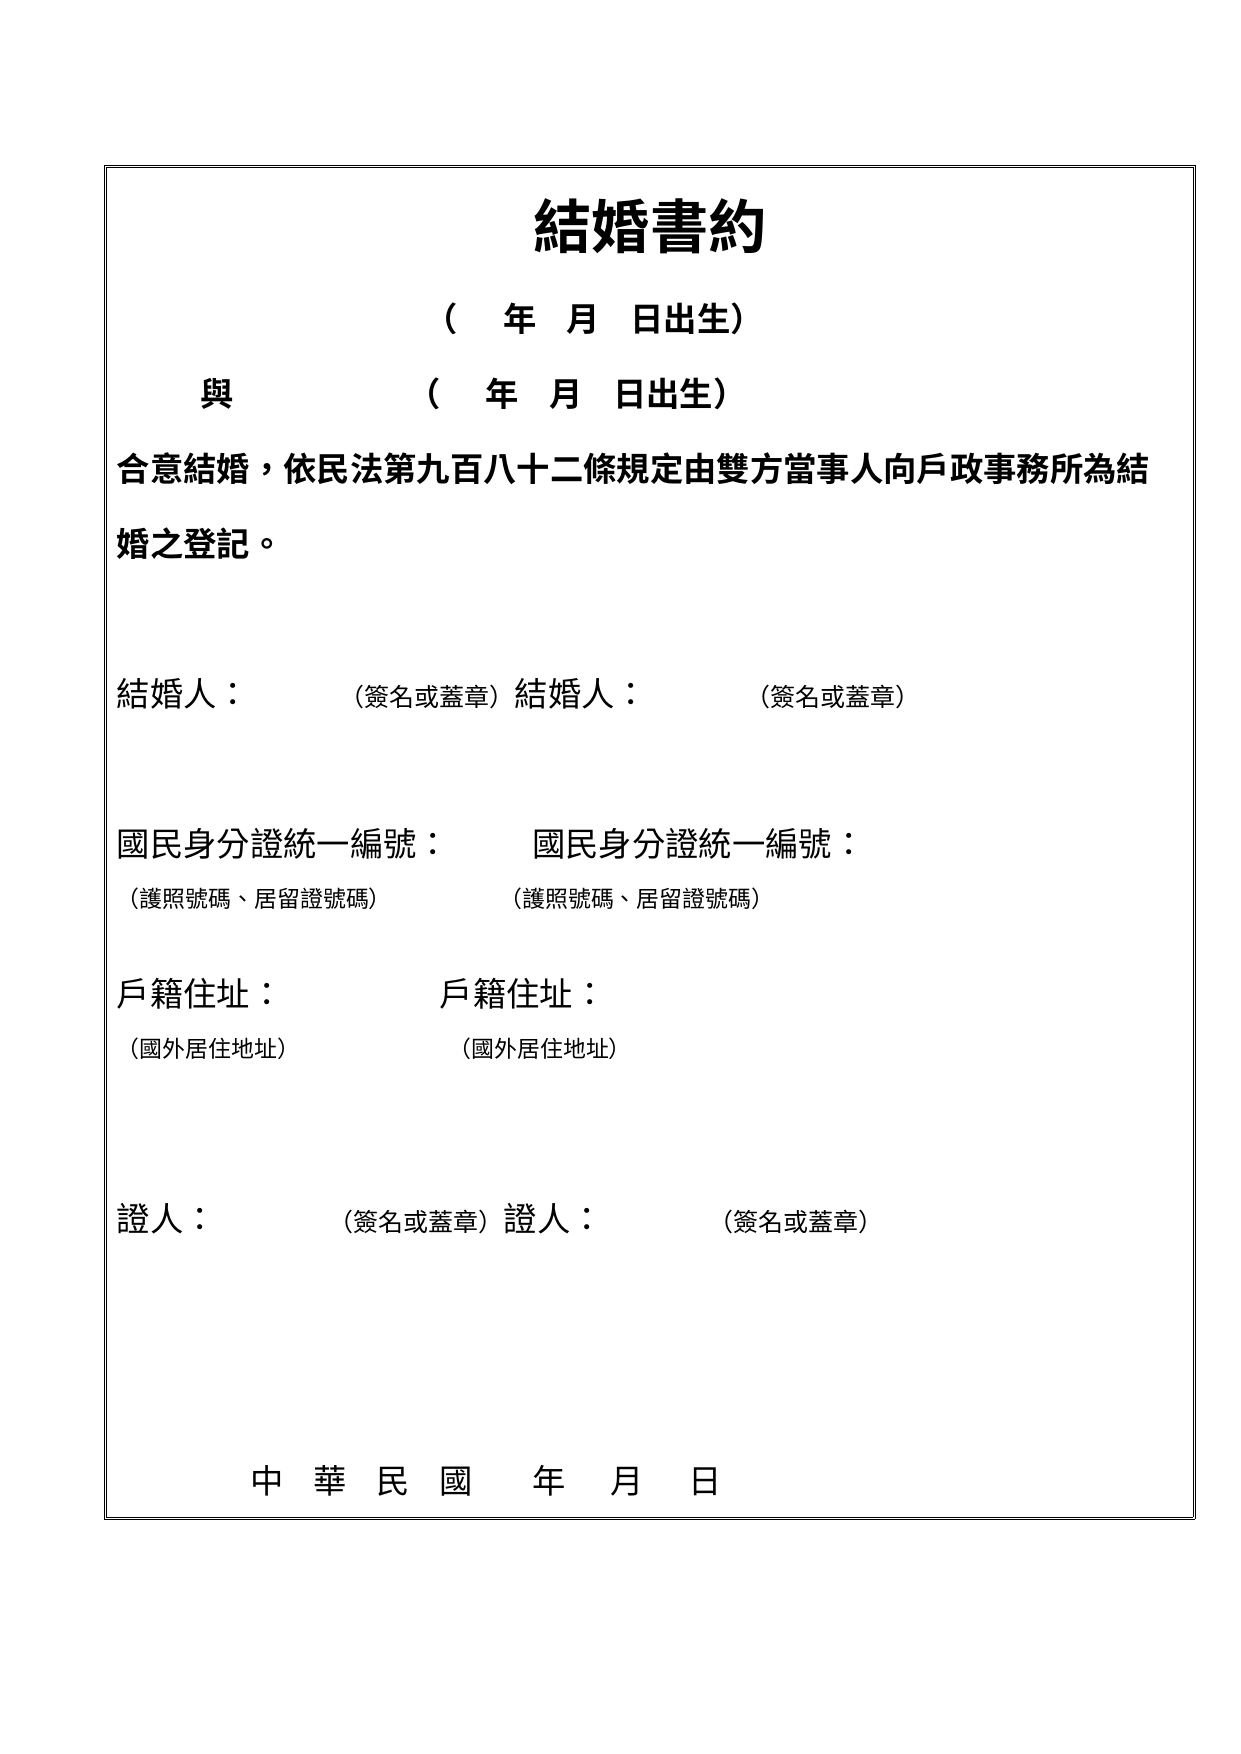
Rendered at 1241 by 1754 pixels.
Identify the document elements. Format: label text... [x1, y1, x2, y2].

table_header 結婚書約 （ 年 月 日出生） 與 （ 年 月 日出生） 合意結婚，依民法第九百八十二條規定由雙方當事人向戶政事務所為結婚之登記。 結婚人： （簽名或蓋章）結婚人： （簽名或蓋章） 國民身分證統一編號： 國民身分證統一編號： （護照號碼、居留證號碼） （護照號碼、居留證號碼） 戶籍住址： 戶籍住址： （國外居住地址） （國外居住地址） 證人： （簽名或蓋章）證人： （簽名或蓋章） 中 華 民 國 年 月 日 [107, 168, 1193, 1517]
